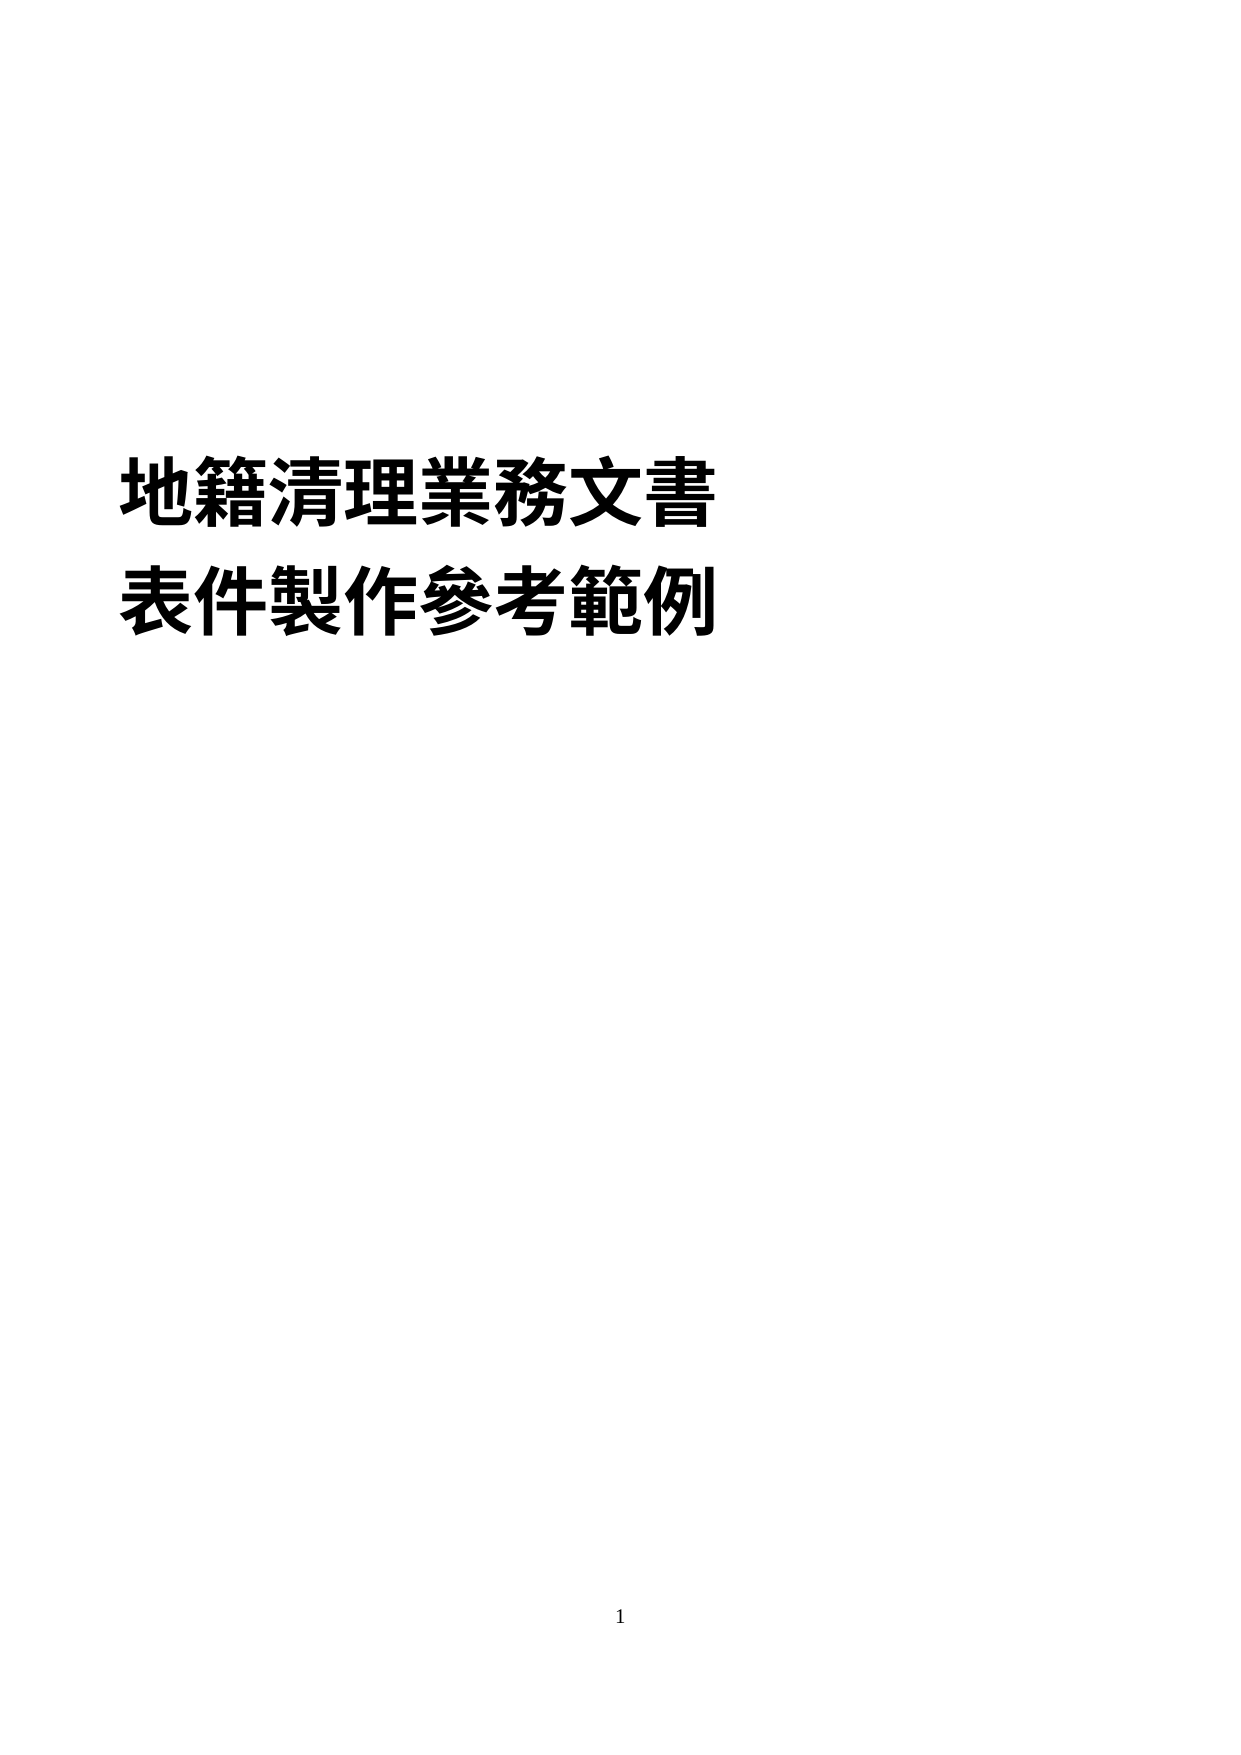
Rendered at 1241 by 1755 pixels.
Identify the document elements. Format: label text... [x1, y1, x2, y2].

text 表件製作參考範例 [118, 542, 1122, 651]
text 地籍清理業務文書 [118, 434, 1122, 542]
